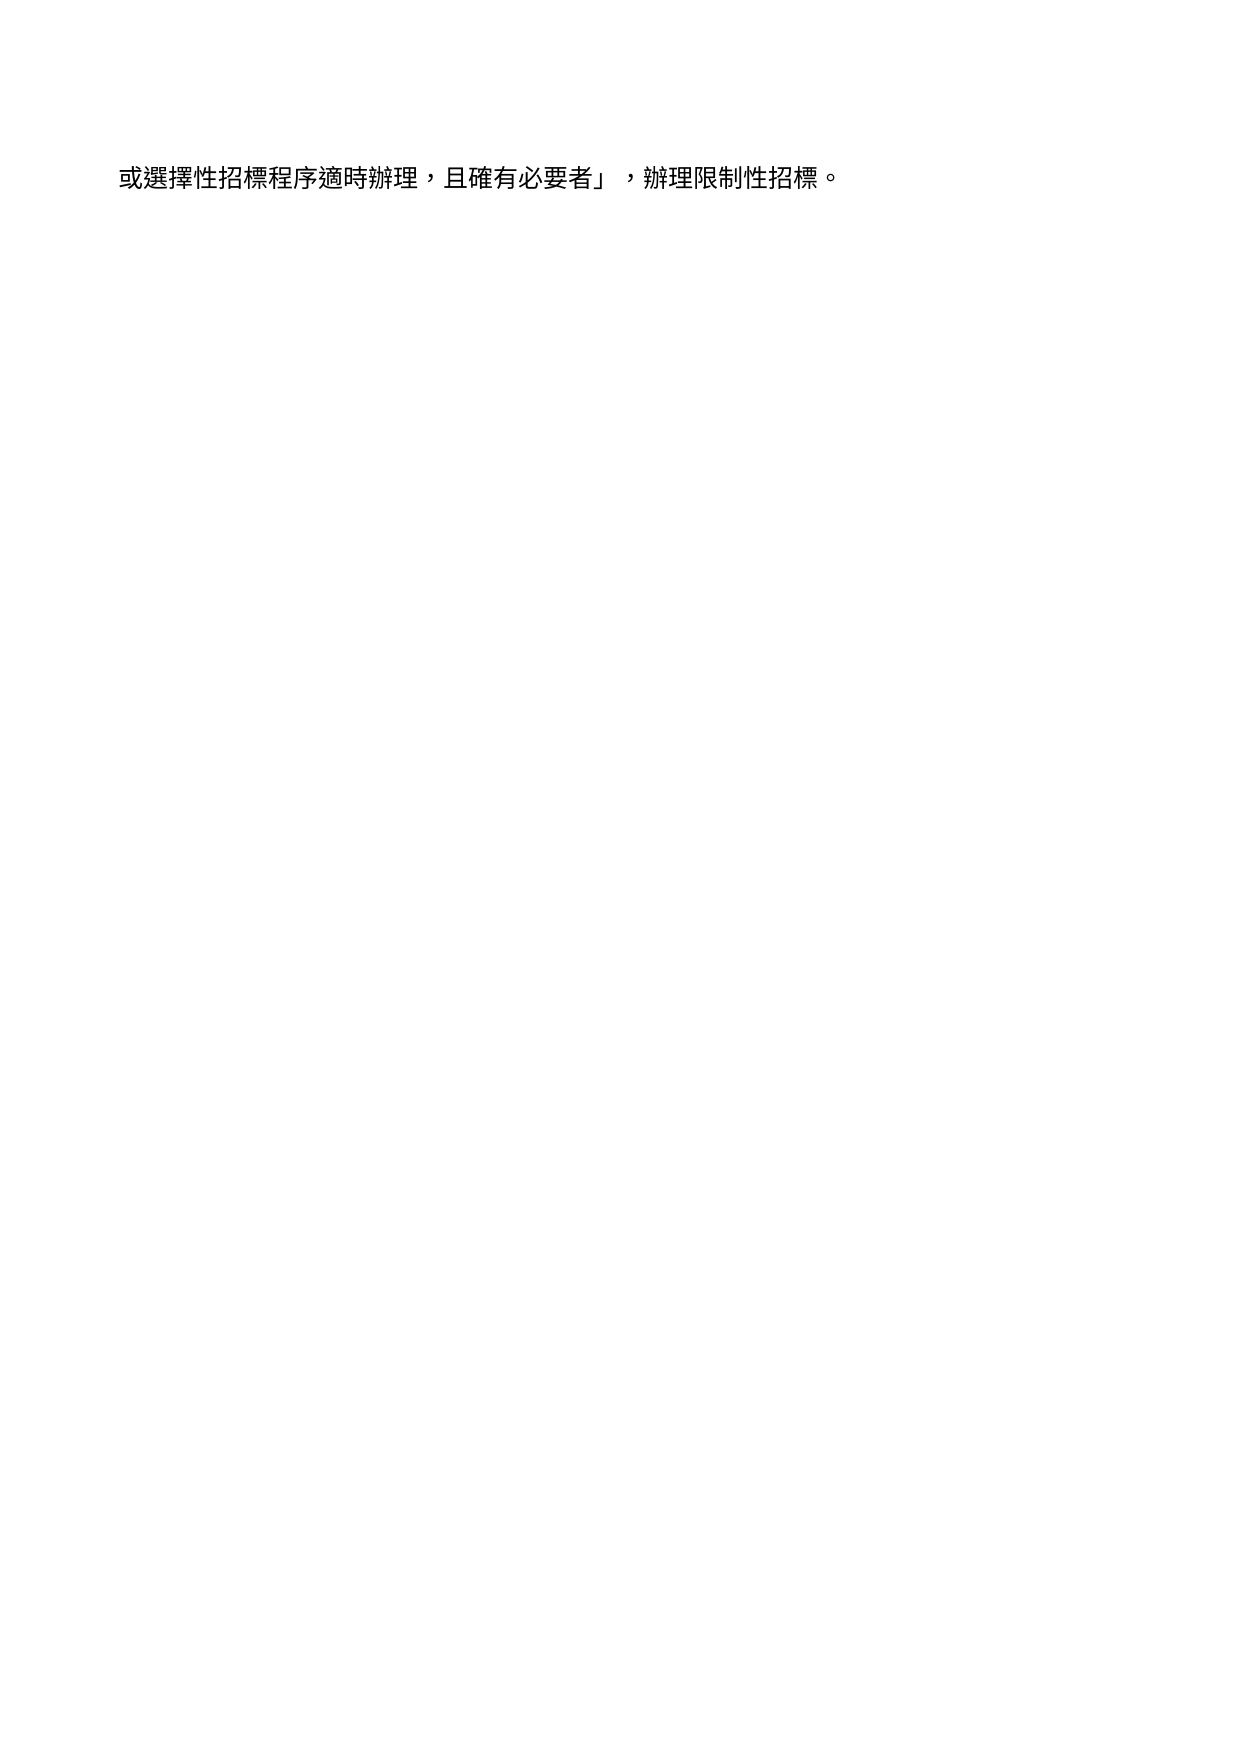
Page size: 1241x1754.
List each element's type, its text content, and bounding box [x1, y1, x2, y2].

text 或選擇性招標程序適時辦理，且確有必要者」，辦理限制性招標。 [118, 158, 1122, 194]
